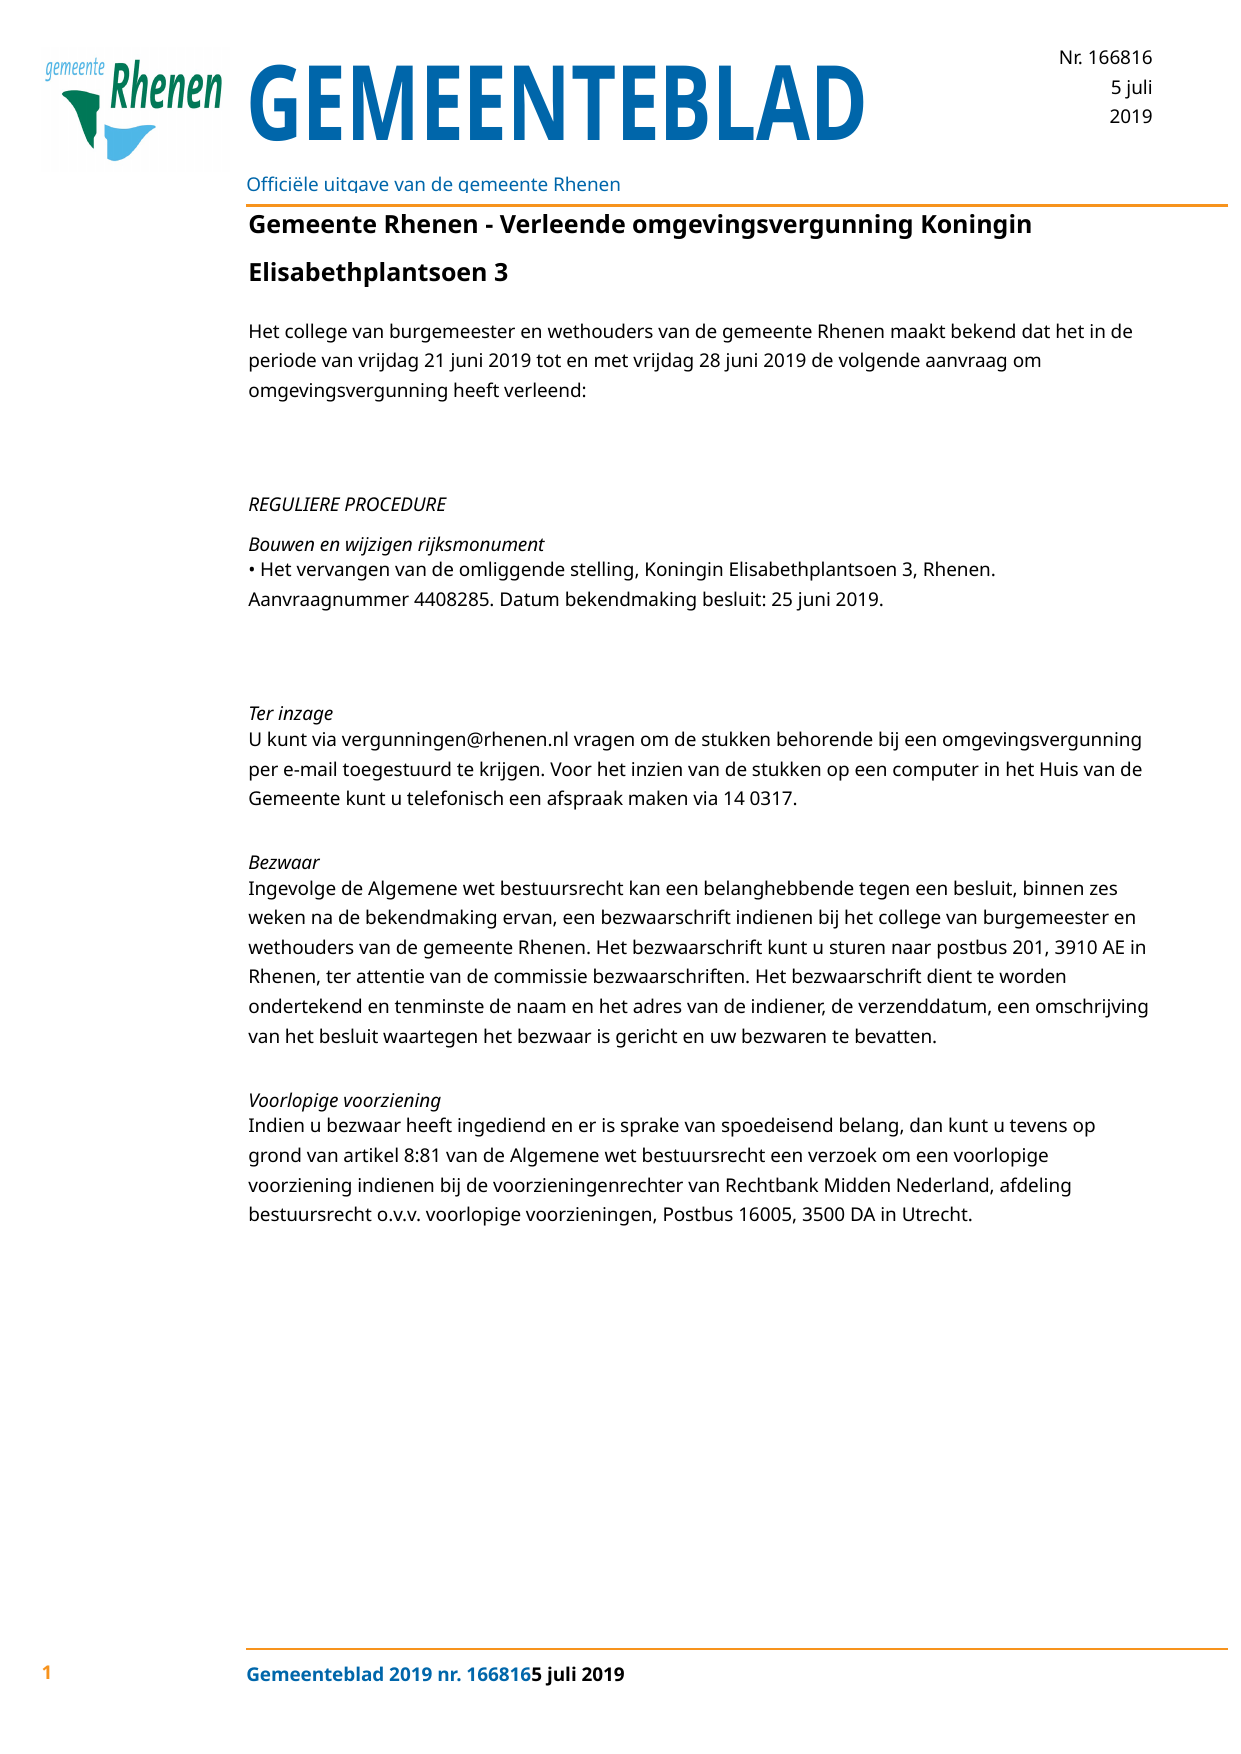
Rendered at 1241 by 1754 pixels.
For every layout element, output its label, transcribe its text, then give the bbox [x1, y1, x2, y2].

text Het college van burgemeester en wethouders van de gemeente Rhenen maakt bekend dat het in de periode van vrijdag 21 juni 2019 tot en met vrijdag 28 juni 2019 de volgende aanvraag om omgevingsvergunning heeft verleend: [248, 318, 1152, 403]
text REGULIERE PROCEDURE [248, 491, 1152, 517]
text Bezwaar [248, 849, 1152, 875]
text U kunt via vergunningen@rhenen.nl vragen om de stukken behorende bij een omgevingsvergunning per e-mail toegestuurd te krijgen. Voor het inzien van de stukken op een computer in het Huis van de Gemeente kunt u telefonisch een afspraak maken via 14 0317. [248, 726, 1152, 811]
text Indien u bezwaar heeft ingediend en er is sprake van spoedeisend belang, dan kunt u tevens op grond van artikel 8:81 van de Algemene wet bestuursrecht een verzoek om een voorlopige voorziening indienen bij de voorzieningenrechter van Rechtbank Midden Nederland, afdeling bestuursrecht o.v.v. voorlopige voorzieningen, Postbus 16005, 3500 DA in Utrecht. [248, 1113, 1152, 1227]
text Bouwen en wijzigen rijksmonument [248, 531, 1152, 556]
text Ter inzage [248, 700, 1152, 726]
text • Het vervangen van de omliggende stelling, Koningin Elisabethplantsoen 3, Rhenen. Aanvraagnummer 4408285. Datum bekendmaking besluit: 25 juni 2019. [248, 556, 1152, 612]
picture [41, 47, 231, 172]
text Voorlopige voorziening [248, 1087, 1152, 1113]
text Ingevolge de Algemene wet bestuursrecht kan een belanghebbende tegen een besluit, binnen zes weken na de bekendmaking ervan, een bezwaarschrift indienen bij het college van burgemeester en wethouders van de gemeente Rhenen. Het bezwaarschrift kunt u sturen naar postbus 201, 3910 AE in Rhenen, ter attentie van de commissie bezwaarschriften. Het bezwaarschrift dient te worden ondertekend en tenminste de naam en het adres van de indiener, de verzenddatum, een omschrijving van het besluit waartegen het bezwaar is gericht en uw bezwaren te bevatten. [248, 875, 1152, 1049]
text Gemeente Rhenen - Verleende omgevingsvergunning Koningin Elisabethplantsoen 3 [248, 207, 1152, 288]
